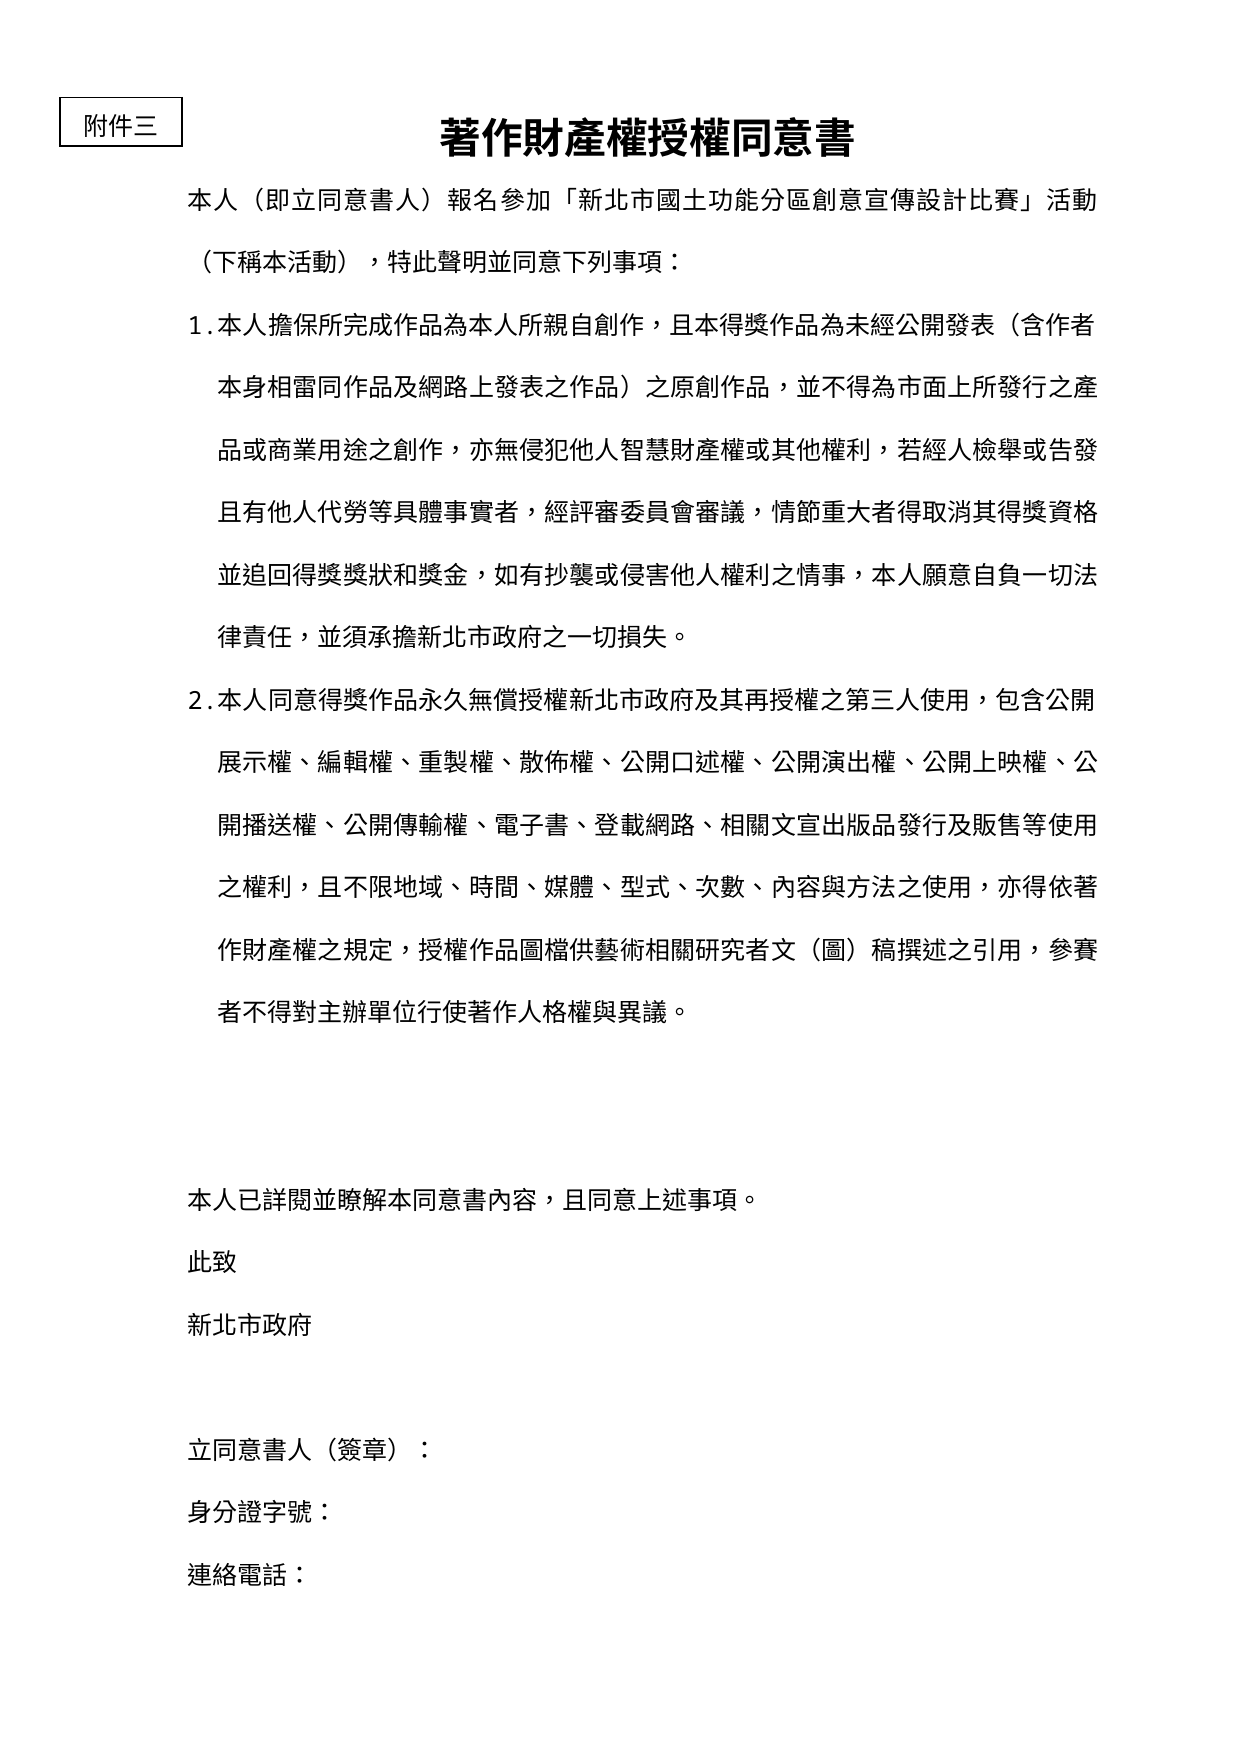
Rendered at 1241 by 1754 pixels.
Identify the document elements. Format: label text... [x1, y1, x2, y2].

text 著作財產權授權同意書 [187, 94, 1107, 157]
text 本人（即立同意書人）報名參加「新北市國土功能分區創意宣傳設計比賽」活動（下稱本活動），特此聲明並同意下列事項： [187, 157, 1099, 282]
text 本人已詳閱並瞭解本同意書內容，且同意上述事項。 [187, 1157, 1099, 1219]
text 連絡電話： [187, 1532, 1099, 1594]
text 此致 [187, 1219, 1099, 1282]
text 立同意書人（簽章）： [187, 1407, 1099, 1469]
text 2.本人同意得獎作品永久無償授權新北市政府及其再授權之第三人使用，包含公開展示權、編輯權、重製權、散佈權、公開口述權、公開演出權、公開上映權、公開播送權、公開傳輸權、電子書、登載網路、相關文宣出版品發行及販售等使用之權利，且不限地域、時間、媒體、型式、次數、內容與方法之使用，亦得依著作財產權之規定，授權作品圖檔供藝術相關研究者文（圖）稿撰述之引用，參賽者不得對主辦單位行使著作人格權與異議。 [187, 657, 1099, 1032]
text [61, 98, 181, 145]
text 新北市政府 [187, 1282, 1099, 1344]
text 附件三四 [76, 106, 166, 138]
text 身分證字號： [187, 1469, 1099, 1532]
text 1.本人擔保所完成作品為本人所親自創作，且本得獎作品為未經公開發表（含作者本身相雷同作品及網路上發表之作品）之原創作品，並不得為市面上所發行之產品或商業用途之創作，亦無侵犯他人智慧財產權或其他權利，若經人檢舉或告發且有他人代勞等具體事實者，經評審委員會審議，情節重大者得取消其得獎資格並追回得獎獎狀和獎金，如有抄襲或侵害他人權利之情事，本人願意自負一切法律責任，並須承擔新北市政府之一切損失。 [187, 282, 1099, 657]
